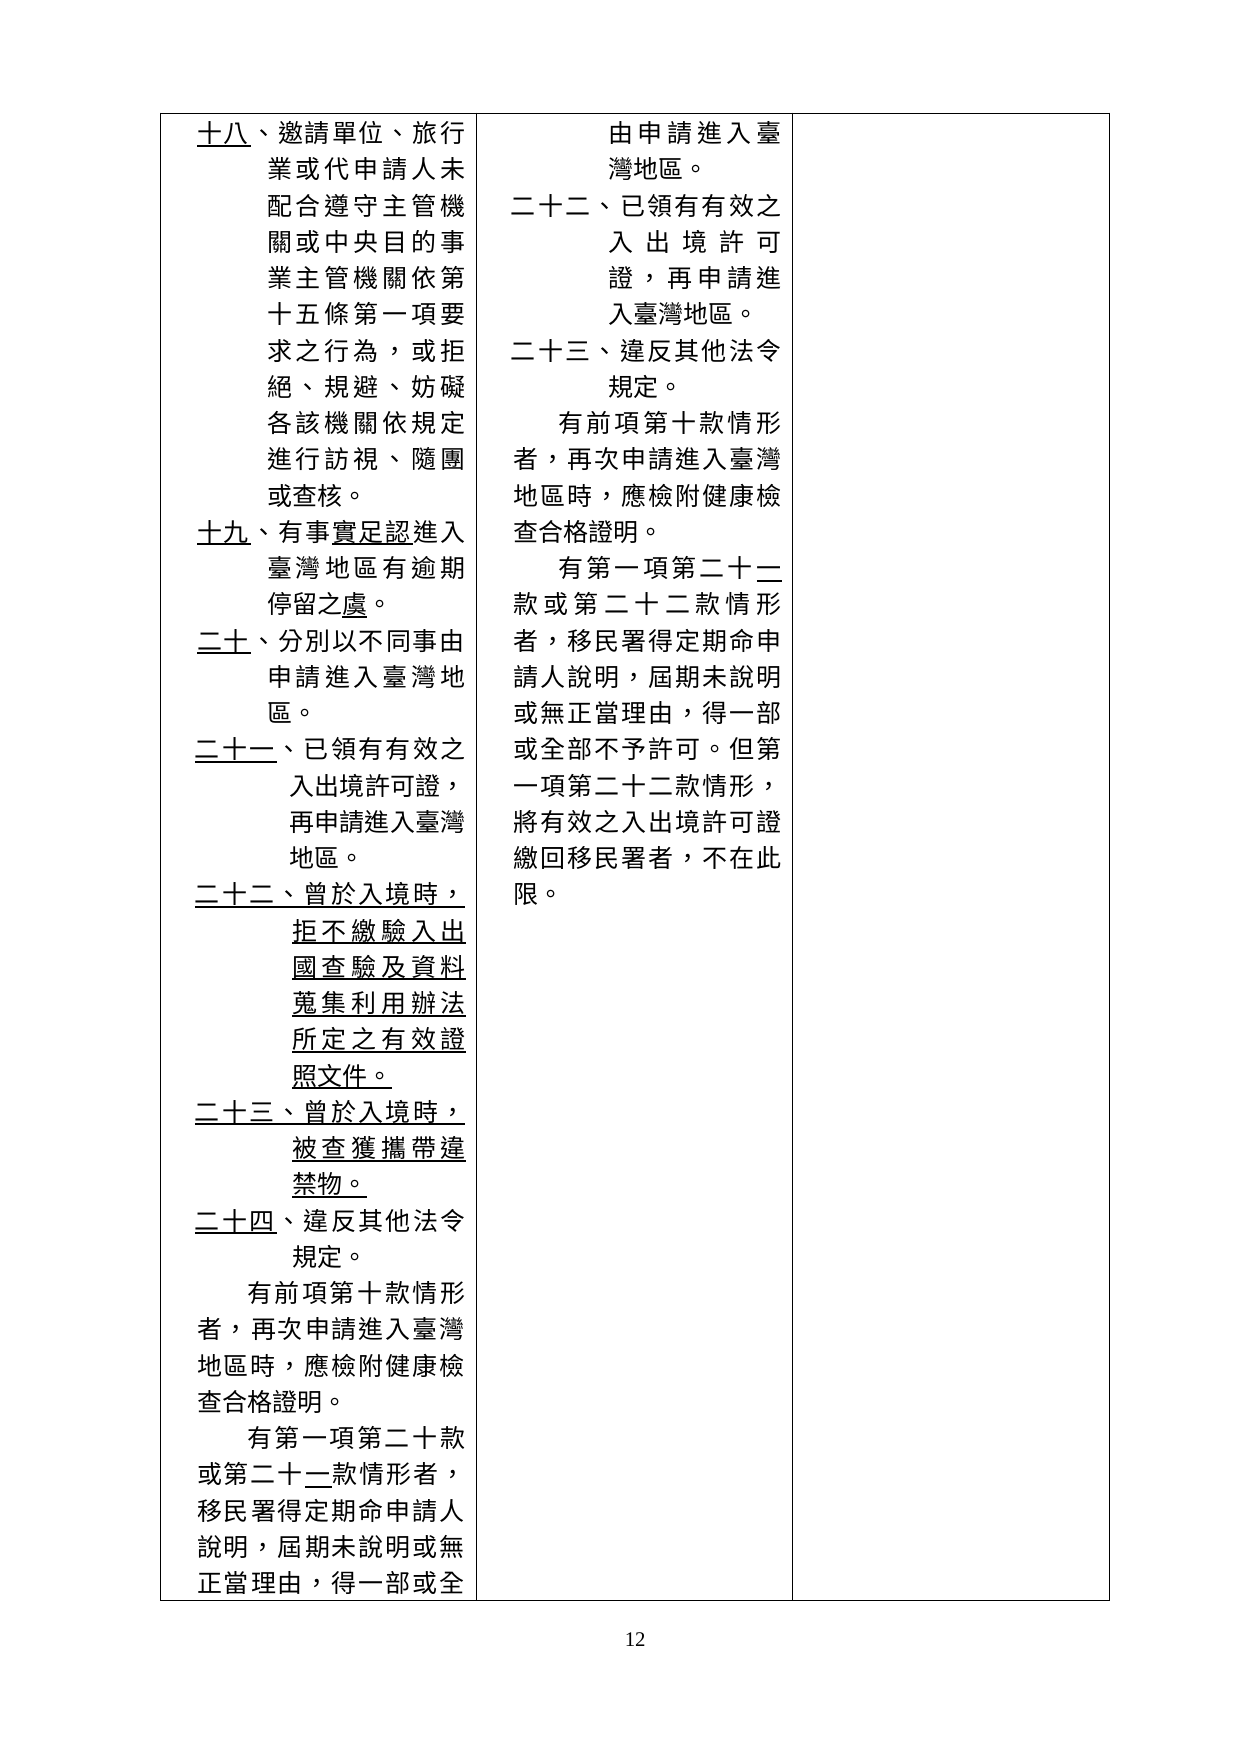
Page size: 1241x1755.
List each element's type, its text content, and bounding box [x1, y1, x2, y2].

table_cell 由申請進入臺灣地區。 二十二、已領有有效之入出境許可證，再申請進入臺灣地區。 二十三、違反其他法令規定。 有前項第十款情形者，再次申請進入臺灣地區時，應檢附健康檢查合格證明。 有第一項第二十一款或第二十二款情形者，移民署得定期命申請人說明，屆期未說明或無正當理由，得一部或全部不予許可。但第一項第二十二款情形，將有效之入出境許可證繳回移民署者，不在此限。 [477, 114, 792, 1600]
table_cell [793, 114, 1109, 1600]
table_cell 十八、邀請單位、旅行業或代申請人未配合遵守主管機關或中央目的事業主管機關依第十五條第一項要求之行為，或拒絕、規避、妨礙各該機關依規定進行訪視、隨團或查核。 十九、有事實足認進入臺灣地區有逾期停留之虞。 二十、分別以不同事由申請進入臺灣地區。 二十一、已領有有效之入出境許可證，再申請進入臺灣地區。 二十二、曾於入境時，拒不繳驗入出國查驗及資料蒐集利用辦法所定之有效證照文件。 二十三、曾於入境時，被查獲攜帶違禁物。 二十四、違反其他法令規定。 有前項第十款情形者，再次申請進入臺灣地區時，應檢附健康檢查合格證明。 有第一項第二十款或第二十一款情形者，移民署得定期命申請人說明，屆期未說明或無正當理由，得一部或全 [161, 114, 476, 1600]
